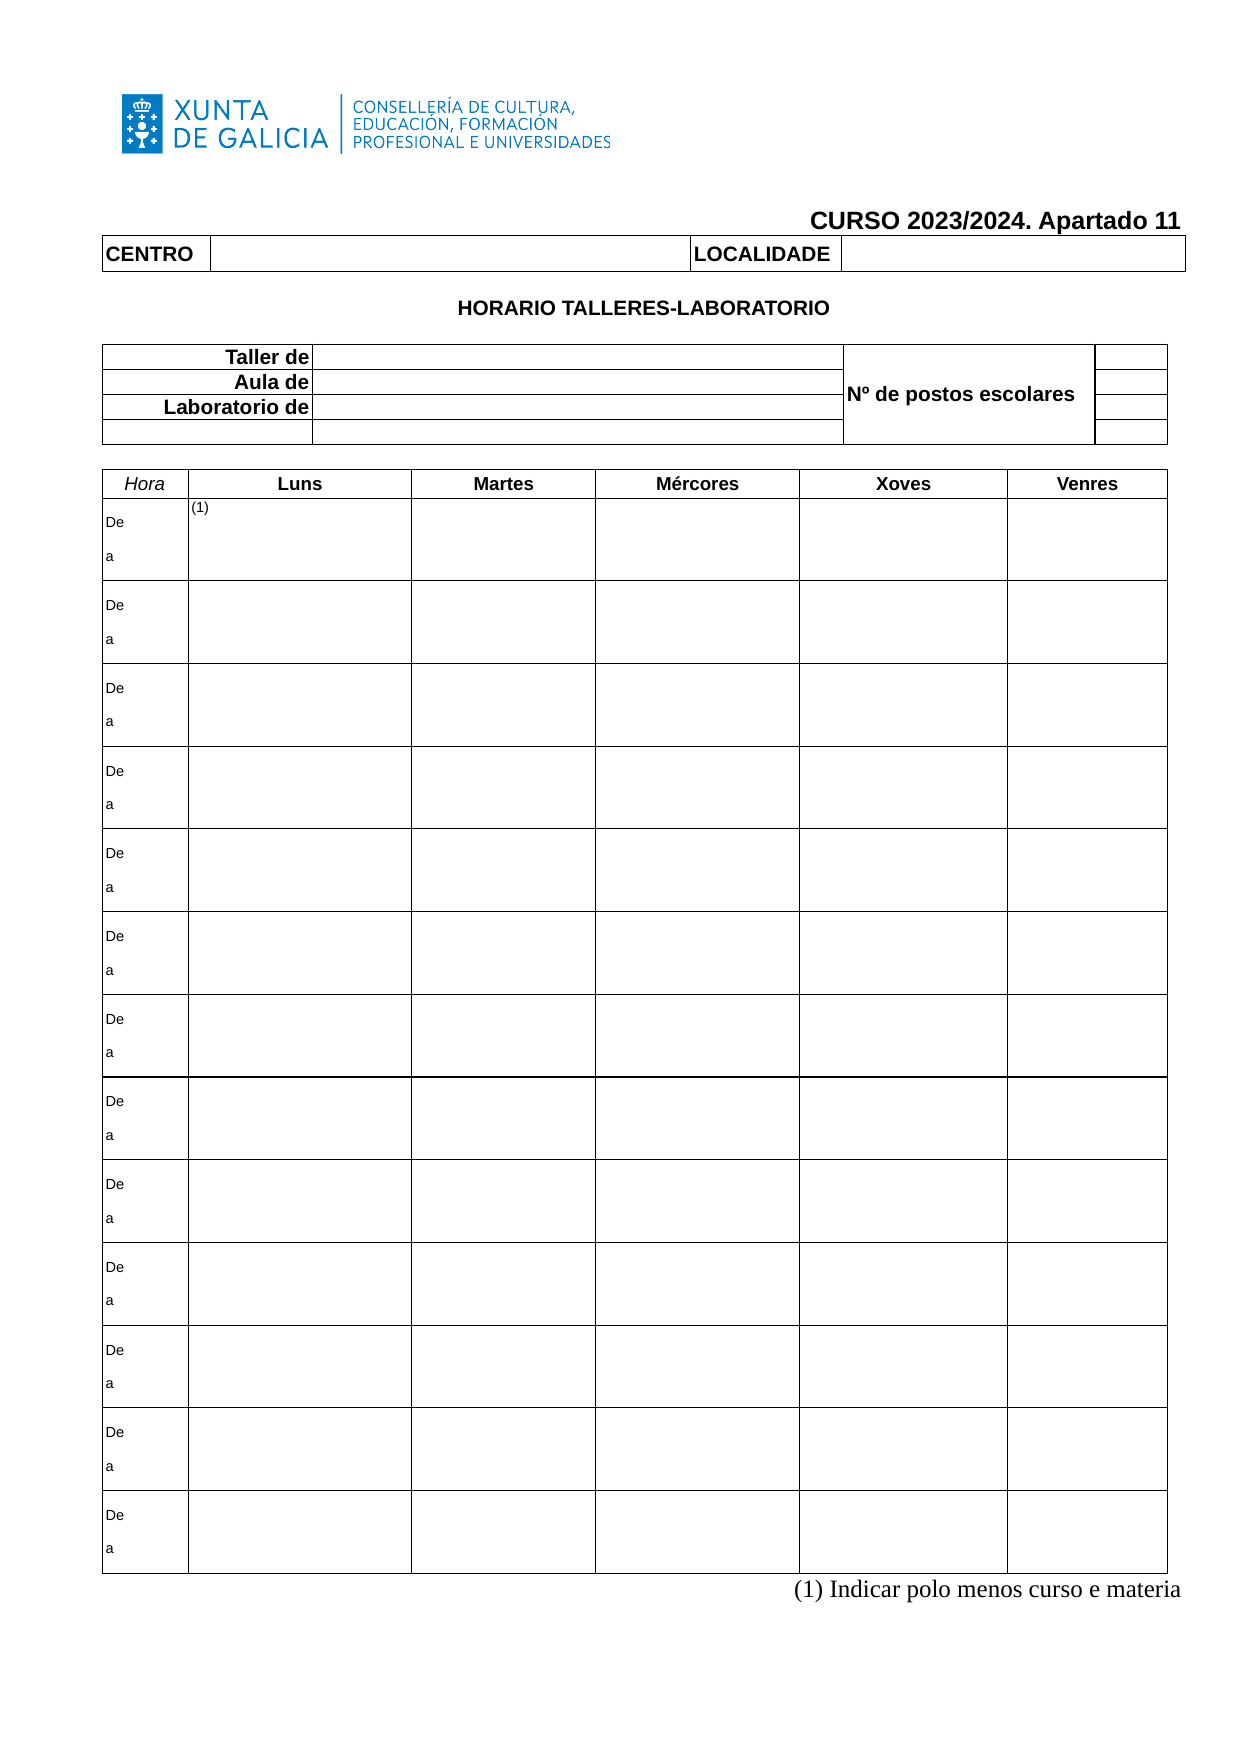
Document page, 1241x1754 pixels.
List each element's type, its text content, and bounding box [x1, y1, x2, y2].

table_cell [596, 1078, 799, 1159]
table_cell [412, 995, 595, 1076]
text HORARIO TALLERES-LABORATORIO [106, 296, 1181, 319]
table_cell [313, 395, 843, 418]
table_cell (1) [189, 499, 411, 580]
table_cell [189, 912, 411, 994]
table_header Nº de postos escolares [844, 345, 1094, 443]
table_cell [1008, 1243, 1167, 1324]
table_cell [1008, 581, 1167, 663]
table_cell [1008, 1326, 1167, 1407]
table_cell [800, 499, 1007, 580]
table_cell [596, 747, 799, 828]
table_cell De a [103, 499, 188, 580]
table_cell De a [103, 1326, 188, 1407]
table_cell [596, 1243, 799, 1324]
table_cell [800, 664, 1007, 746]
table_header [313, 345, 843, 368]
table_cell [596, 995, 799, 1076]
table_cell [412, 1408, 595, 1490]
table_header Mércores [596, 470, 799, 497]
table_cell De a [103, 1243, 188, 1324]
table_cell [1008, 1491, 1167, 1573]
table_cell [412, 1326, 595, 1407]
table_cell [412, 829, 595, 911]
table_cell [1008, 1160, 1167, 1242]
table_cell De a [103, 747, 188, 828]
table_cell [412, 581, 595, 663]
table_cell [412, 1078, 595, 1159]
table_cell [596, 912, 799, 994]
table_cell [800, 1408, 1007, 1490]
table_cell [412, 499, 595, 580]
table_cell [1008, 829, 1167, 911]
table_header CENTRO [103, 236, 210, 271]
table_cell [1008, 995, 1167, 1076]
table_cell [800, 912, 1007, 994]
table_cell De a [103, 1078, 188, 1159]
table_cell [189, 747, 411, 828]
table_cell [189, 829, 411, 911]
table_cell [189, 664, 411, 746]
table_cell [313, 370, 843, 393]
table_cell [596, 1160, 799, 1242]
table_cell [412, 912, 595, 994]
table_cell [189, 1160, 411, 1242]
table_cell De a [103, 1160, 188, 1242]
table_cell [596, 829, 799, 911]
table_cell [103, 420, 312, 443]
table_cell [412, 747, 595, 828]
table_cell [800, 1326, 1007, 1407]
table_cell [1008, 664, 1167, 746]
table_cell [800, 829, 1007, 911]
table_cell [412, 664, 595, 746]
table_cell De a [103, 581, 188, 663]
table_cell [800, 1243, 1007, 1324]
picture [122, 94, 611, 154]
table_cell [189, 1408, 411, 1490]
table_header Hora [103, 470, 188, 497]
table_cell De a [103, 995, 188, 1076]
table_cell [189, 995, 411, 1076]
table_cell [1096, 370, 1167, 393]
table_cell [800, 581, 1007, 663]
table_cell [313, 420, 843, 443]
table_header Luns [189, 470, 411, 497]
table_cell Laboratorio de [103, 395, 312, 418]
table_cell [1008, 499, 1167, 580]
table_cell De a [103, 1491, 188, 1573]
table_cell De a [103, 912, 188, 994]
table_cell [800, 1078, 1007, 1159]
table_cell [596, 499, 799, 580]
list (1) Indicar polo menos curso e materia [106, 1574, 1181, 1602]
table_header LOCALIDADE [691, 236, 841, 271]
table_cell [189, 1243, 411, 1324]
table_cell [1008, 1408, 1167, 1490]
table_cell [1096, 420, 1167, 443]
table_cell [189, 1326, 411, 1407]
table_cell [800, 1491, 1007, 1573]
table_cell [800, 995, 1007, 1076]
table_cell [596, 1326, 799, 1407]
table_cell [1008, 1078, 1167, 1159]
table_cell [189, 1491, 411, 1573]
table_header [1096, 345, 1167, 368]
table_cell [596, 1491, 799, 1573]
table_cell [1008, 747, 1167, 828]
table_cell [596, 1408, 799, 1490]
table_cell [412, 1160, 595, 1242]
table_header Xoves [800, 470, 1007, 497]
table_cell [1008, 912, 1167, 994]
table_cell [800, 747, 1007, 828]
table_cell De a [103, 664, 188, 746]
table_header Venres [1008, 470, 1167, 497]
table_header Taller de [103, 345, 312, 368]
table_cell [189, 581, 411, 663]
table_cell [412, 1491, 595, 1573]
table_cell Aula de [103, 370, 312, 393]
table_cell [800, 1160, 1007, 1242]
table_cell [412, 1243, 595, 1324]
table_cell [596, 664, 799, 746]
table_header Martes [412, 470, 595, 497]
table_header [842, 236, 1185, 271]
text CURSO 2023/2024. Apartado 11 [106, 206, 1181, 235]
table_header [211, 236, 690, 271]
table_cell [189, 1078, 411, 1159]
table_cell [1096, 395, 1167, 418]
table_cell [596, 581, 799, 663]
table_cell De a [103, 829, 188, 911]
table_cell De a [103, 1408, 188, 1490]
